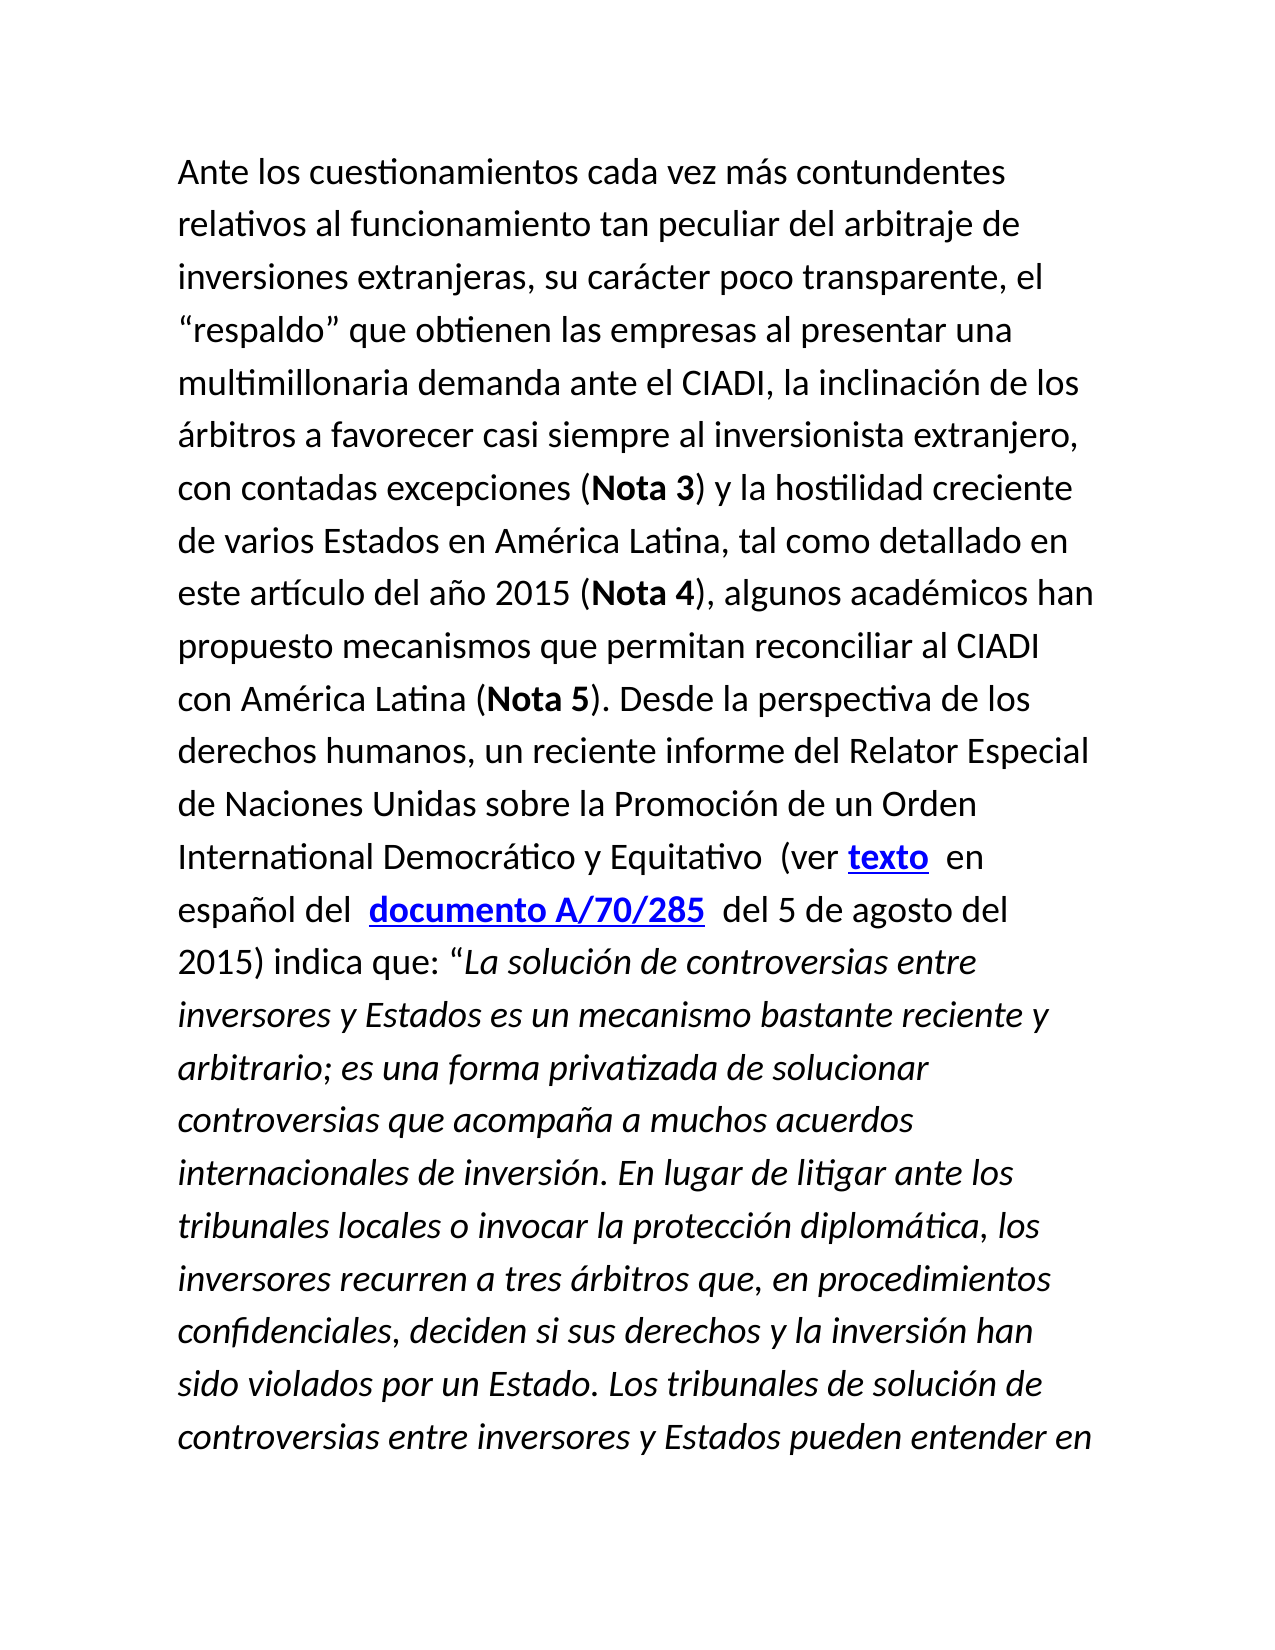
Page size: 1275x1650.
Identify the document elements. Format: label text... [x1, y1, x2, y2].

text Ante los cuestionamientos cada vez más contundentes relativos al funcionamiento tan peculiar del arbitraje de inversiones extranjeras, su carácter poco transparente, el “respaldo” que obtienen las empresas al presentar una multimillonaria demanda ante el CIADI, la inclinación de los árbitros a favorecer casi siempre al inversionista extranjero, con contadas excepciones (Nota 3) y la hostilidad creciente de varios Estados en América Latina, tal como detallado en este artículo del año 2015 (Nota 4), algunos académicos han propuesto mecanismos que permitan reconciliar al CIADI con América Latina (Nota 5). Desde la perspectiva de los derechos humanos, un reciente informe del Relator Especial de Naciones Unidas sobre la Promoción de un Orden International Democrático y Equitativo (ver texto en español del documento A/70/285 del 5 de agosto del 2015) indica que: “La solución de controversias entre inversores y Estados es un mecanismo bastante reciente y arbitrario; es una forma privatizada de solucionar controversias que acompaña a muchos acuerdos internacionales de inversión. En lugar de litigar ante los tribunales locales o invocar la protección diplomática, los inversores recurren a tres árbitros que, en procedimientos confidenciales, deciden si sus derechos y la inversión han sido violados por un Estado. Los tribunales de solución de controversias entre inversores y Estados pueden entender en [177, 148, 1098, 1458]
